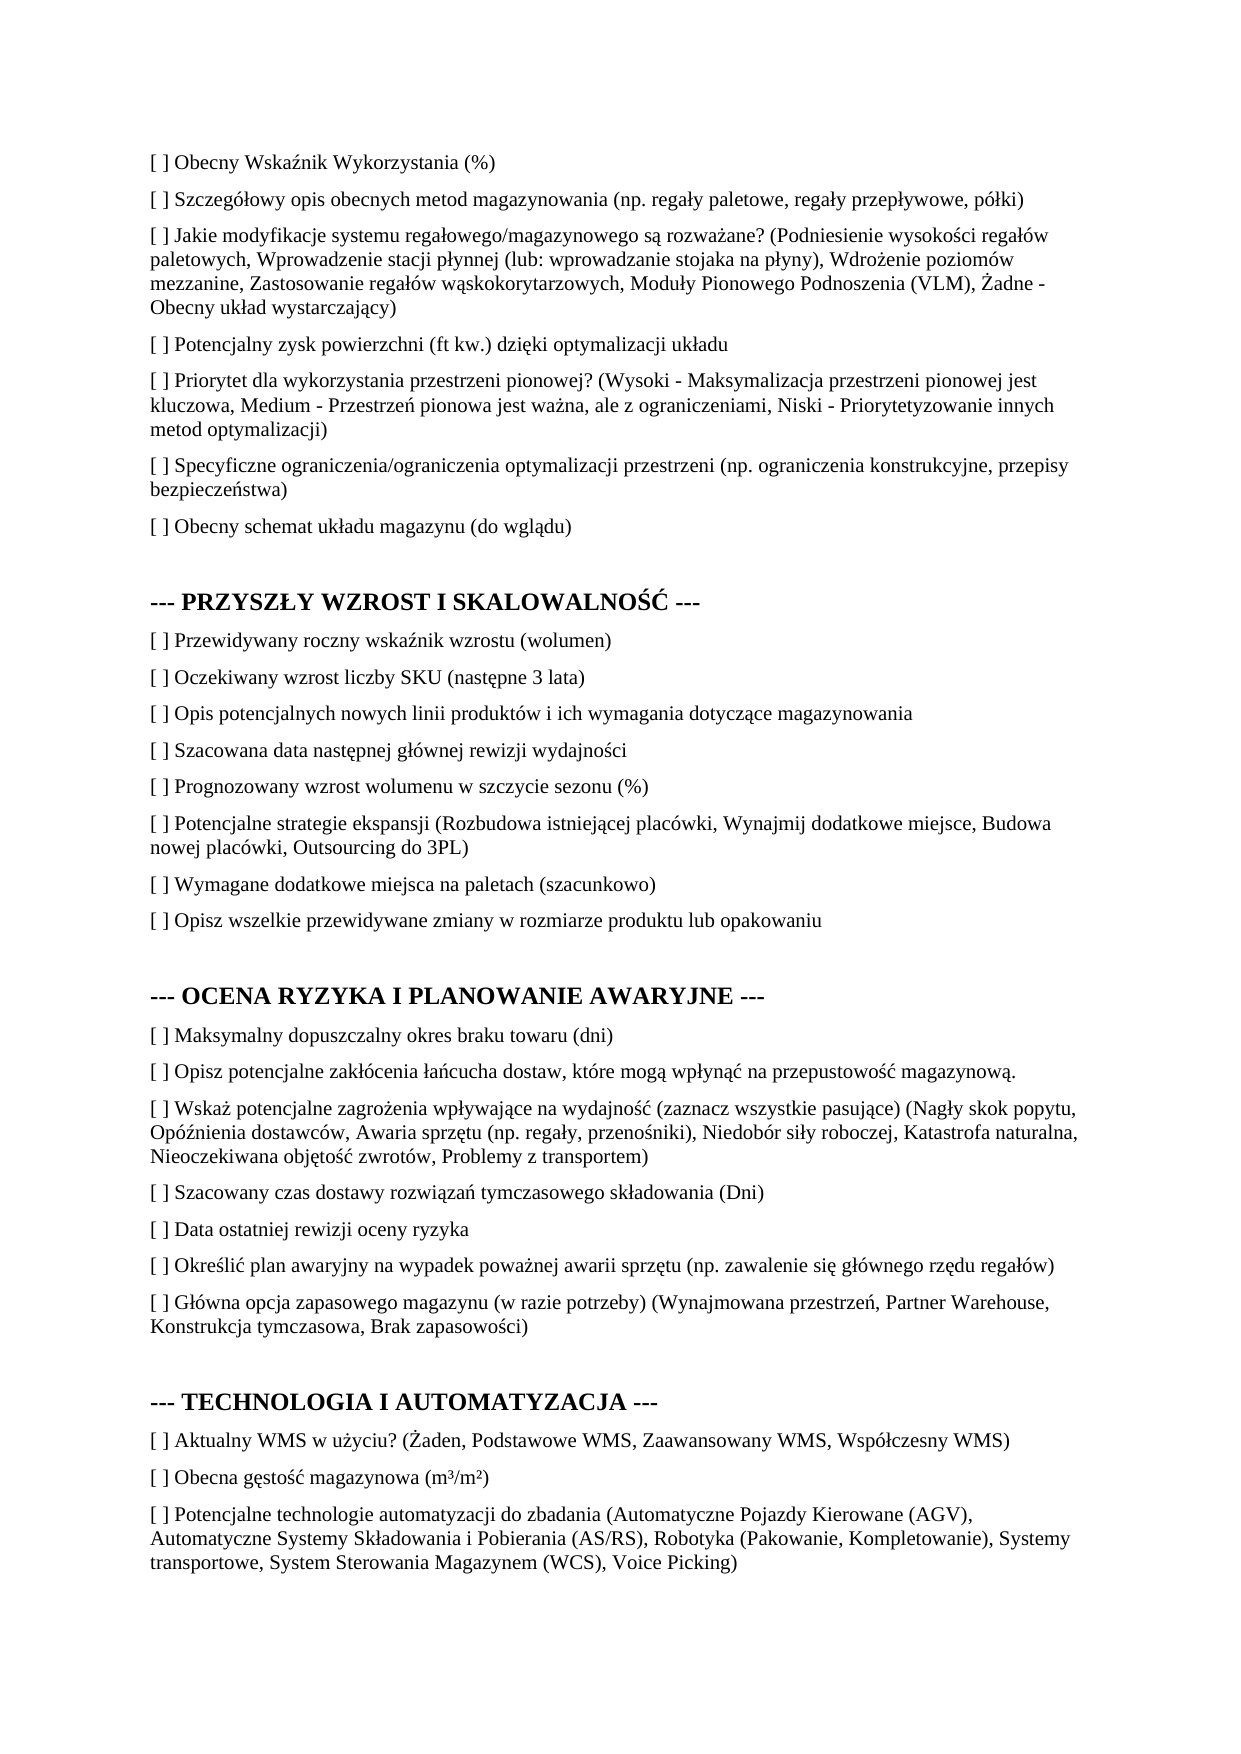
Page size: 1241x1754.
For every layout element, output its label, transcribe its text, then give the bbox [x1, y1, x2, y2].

text [ ] Prognozowany wzrost wolumenu w szczycie sezonu (%) [150, 774, 1090, 798]
text [ ] Oczekiwany wzrost liczby SKU (następne 3 lata) [150, 665, 1090, 689]
text [ ] Aktualny WMS w użyciu? (Żaden, Podstawowe WMS, Zaawansowany WMS, Współczesny WMS) [150, 1428, 1090, 1452]
text --- TECHNOLOGIA I AUTOMATYZACJA --- [150, 1387, 1090, 1416]
text [ ] Wymagane dodatkowe miejsca na paletach (szacunkowo) [150, 872, 1090, 896]
text [ ] Określić plan awaryjny na wypadek poważnej awarii sprzętu (np. zawalenie się głównego rzędu regałów) [150, 1253, 1090, 1277]
text [ ] Szacowana data następnej głównej rewizji wydajności [150, 738, 1090, 762]
text [ ] Wskaż potencjalne zagrożenia wpływające na wydajność (zaznacz wszystkie pasujące) (Nagły skok popytu, Opóźnienia dostawców, Awaria sprzętu (np. regały, przenośniki), Niedobór siły roboczej, Katastrofa naturalna, Nieoczekiwana objętość zwrotów, Problemy z transportem) [150, 1096, 1090, 1168]
text [ ] Specyficzne ograniczenia/ograniczenia optymalizacji przestrzeni (np. ograniczenia konstrukcyjne, przepisy bezpieczeństwa) [150, 453, 1090, 501]
text [ ] Opisz potencjalne zakłócenia łańcucha dostaw, które mogą wpłynąć na przepustowość magazynową. [150, 1059, 1090, 1083]
text [ ] Jakie modyfikacje systemu regałowego/magazynowego są rozważane? (Podniesienie wysokości regałów paletowych, Wprowadzenie stacji płynnej (lub: wprowadzanie stojaka na płyny), Wdrożenie poziomów mezzanine, Zastosowanie regałów wąskokorytarzowych, Moduły Pionowego Podnoszenia (VLM), Żadne - Obecny układ wystarczający) [150, 223, 1090, 319]
text [ ] Opis potencjalnych nowych linii produktów i ich wymagania dotyczące magazynowania [150, 701, 1090, 725]
text [ ] Obecna gęstość magazynowa (m³/m²) [150, 1465, 1090, 1489]
text [ ] Maksymalny dopuszczalny okres braku towaru (dni) [150, 1022, 1090, 1047]
text --- OCENA RYZYKA I PLANOWANIE AWARYJNE --- [150, 981, 1090, 1010]
text [ ] Obecny schemat układu magazynu (do wglądu) [150, 514, 1090, 538]
text [ ] Obecny Wskaźnik Wykorzystania (%) [150, 150, 1090, 174]
text [ ] Potencjalne technologie automatyzacji do zbadania (Automatyczne Pojazdy Kierowane (AGV), Automatyczne Systemy Składowania i Pobierania (AS/RS), Robotyka (Pakowanie, Kompletowanie), Systemy transportowe, System Sterowania Magazynem (WCS), Voice Picking) [150, 1502, 1090, 1574]
text [ ] Priorytet dla wykorzystania przestrzeni pionowej? (Wysoki - Maksymalizacja przestrzeni pionowej jest kluczowa, Medium - Przestrzeń pionowa jest ważna, ale z ograniczeniami, Niski - Priorytetyzowanie innych metod optymalizacji) [150, 368, 1090, 441]
text [ ] Szczegółowy opis obecnych metod magazynowania (np. regały paletowe, regały przepływowe, półki) [150, 187, 1090, 211]
text [ ] Główna opcja zapasowego magazynu (w razie potrzeby) (Wynajmowana przestrzeń, Partner Warehouse, Konstrukcja tymczasowa, Brak zapasowości) [150, 1290, 1090, 1338]
text [ ] Szacowany czas dostawy rozwiązań tymczasowego składowania (Dni) [150, 1180, 1090, 1204]
text [ ] Potencjalny zysk powierzchni (ft kw.) dzięki optymalizacji układu [150, 332, 1090, 356]
text --- PRZYSZŁY WZROST I SKALOWALNOŚĆ --- [150, 587, 1090, 616]
text [ ] Przewidywany roczny wskaźnik wzrostu (wolumen) [150, 628, 1090, 652]
text [ ] Potencjalne strategie ekspansji (Rozbudowa istniejącej placówki, Wynajmij dodatkowe miejsce, Budowa nowej placówki, Outsourcing do 3PL) [150, 811, 1090, 859]
text [ ] Data ostatniej rewizji oceny ryzyka [150, 1217, 1090, 1241]
text [ ] Opisz wszelkie przewidywane zmiany w rozmiarze produktu lub opakowaniu [150, 908, 1090, 932]
